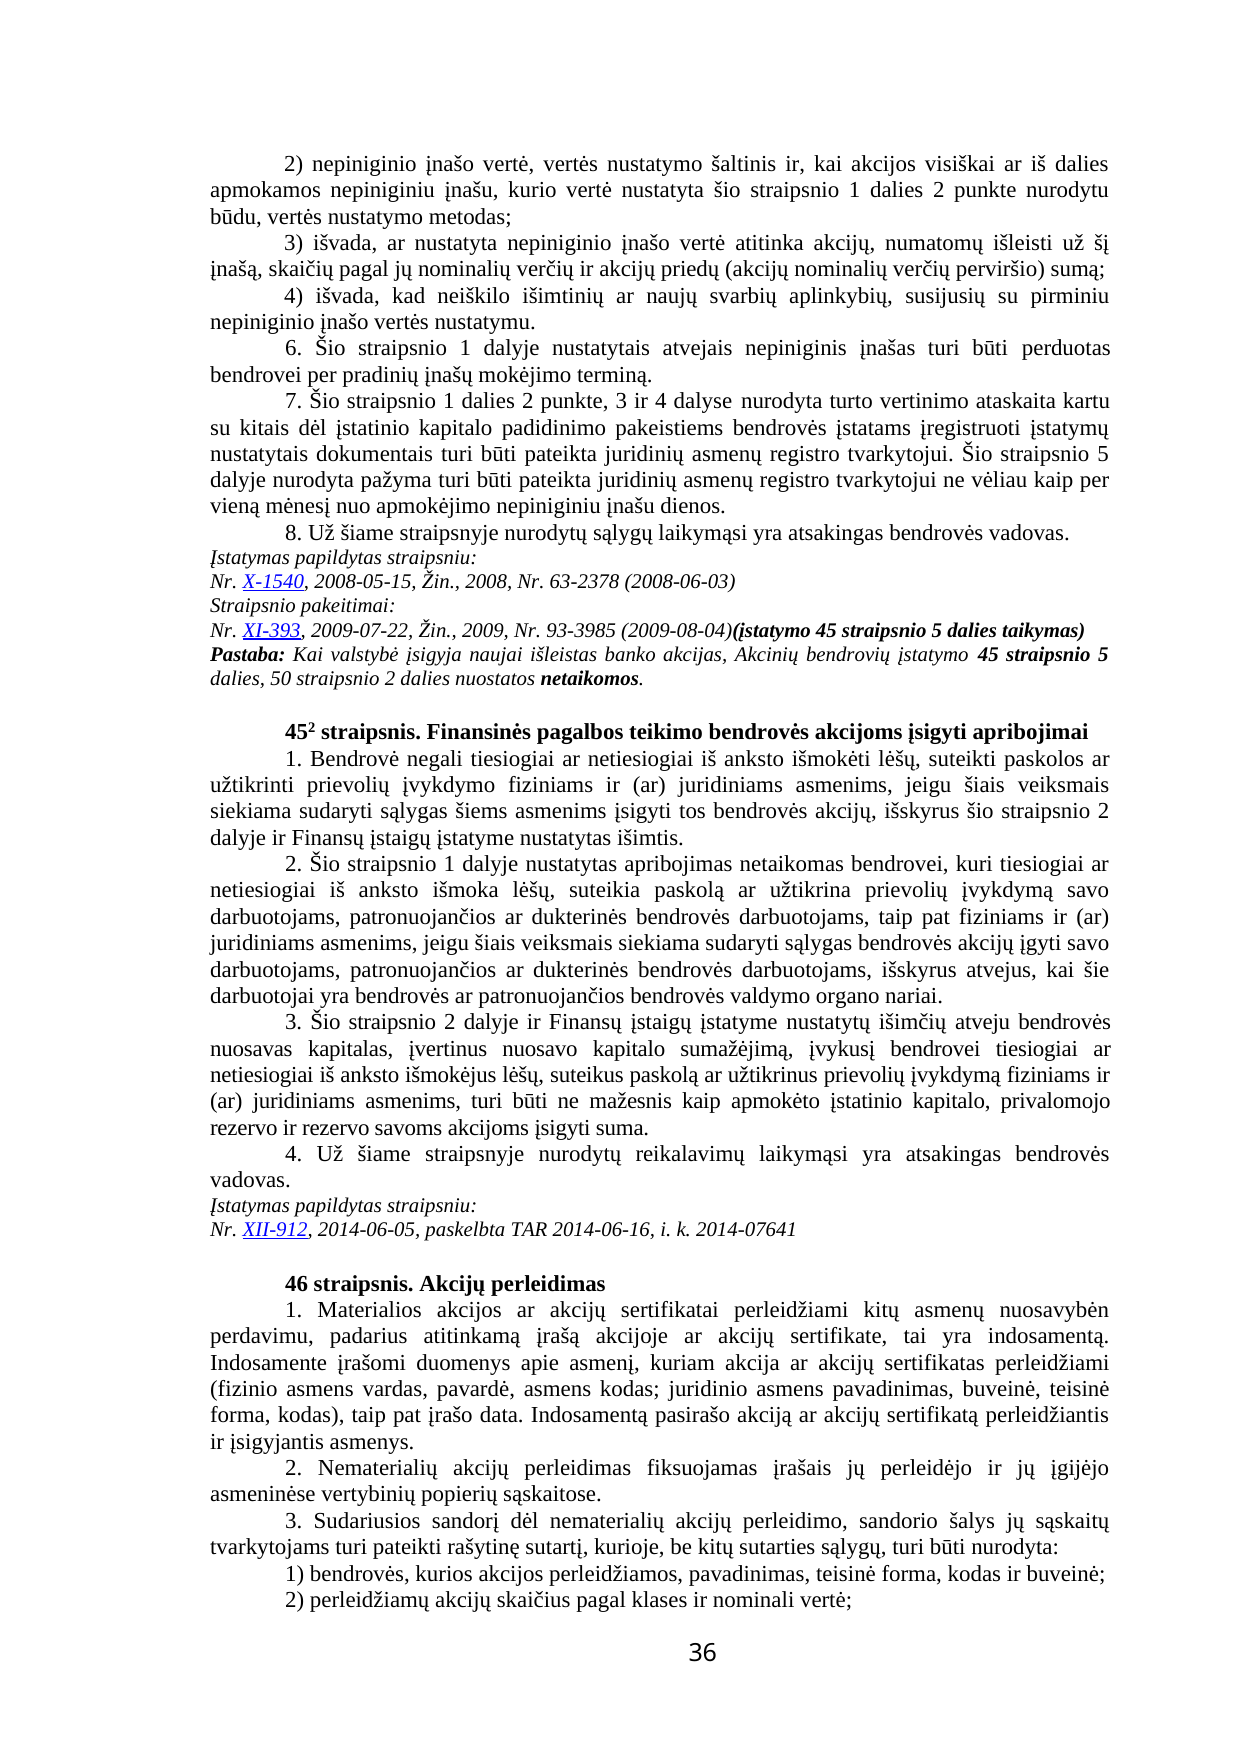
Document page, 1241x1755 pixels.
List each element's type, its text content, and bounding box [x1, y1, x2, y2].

text 4) išvada, kad neiškilo išimtinių ar naujų svarbių aplinkybių, susijusių su pirminiu nepiniginio įnašo vertės nustatymu. [210, 282, 1111, 334]
text Įstatymas papildytas straipsniu: [210, 545, 1111, 569]
text 4. Už šiame straipsnyje nurodytų reikalavimų laikymąsi yra atsakingas bendrovės vadovas. [210, 1140, 1111, 1193]
text 3. Sudariusios sandorį dėl nematerialių akcijų perleidimo, sandorio šalys jų sąskaitų tvarkytojams turi pateikti rašytinę sutartį, kurioje, be kitų sutarties sąlygų, turi būti nurodyta: [210, 1507, 1111, 1559]
text Nr. XI-393, 2009-07-22, Žin., 2009, Nr. 93-3985 (2009-08-04)(įstatymo 45 straipsnio 5 dalies taikymas) [210, 617, 1111, 642]
text 46 straipsnis. Akcijų perleidimas [210, 1270, 1111, 1296]
text 8. Už šiame straipsnyje nurodytų sąlygų laikymąsi yra atsakingas bendrovės vadovas. [210, 519, 1111, 545]
text Nr. X-1540, 2008-05-15, Žin., 2008, Nr. 63-2378 (2008-06-03) [210, 569, 1111, 593]
text 2. Nematerialių akcijų perleidimas fiksuojamas įrašais jų perleidėjo ir jų įgijėjo asmeninėse vertybinių popierių sąskaitose. [210, 1454, 1111, 1507]
text 2) perleidžiamų akcijų skaičius pagal klases ir nominali vertė; [210, 1586, 1111, 1612]
text 3. Šio straipsnio 2 dalyje ir Finansų įstaigų įstatyme nustatytų išimčių atveju bendrovės nuosavas kapitalas, įvertinus nuosavo kapitalo sumažėjimą, įvykusį bendrovei tiesiogiai ar netiesiogiai iš anksto išmokėjus lėšų, suteikus paskolą ar užtikrinus prievolių įvykdymą fiziniams ir (ar) juridiniams asmenims, turi būti ne mažesnis kaip apmokėto įstatinio kapitalo, privalomojo rezervo ir rezervo savoms akcijoms įsigyti suma. [210, 1008, 1111, 1140]
text 2. Šio straipsnio 1 dalyje nustatytas apribojimas netaikomas bendrovei, kuri tiesiogiai ar netiesiogiai iš anksto išmoka lėšų, suteikia paskolą ar užtikrina prievolių įvykdymą savo darbuotojams, patronuojančios ar dukterinės bendrovės darbuotojams, taip pat fiziniams ir (ar) juridiniams asmenims, jeigu šiais veiksmais siekiama sudaryti sąlygas bendrovės akcijų įgyti savo darbuotojams, patronuojančios ar dukterinės bendrovės darbuotojams, išskyrus atvejus, kai šie darbuotojai yra bendrovės ar patronuojančios bendrovės valdymo organo nariai. [210, 850, 1111, 1008]
text 1) bendrovės, kurios akcijos perleidžiamos, pavadinimas, teisinė forma, kodas ir buveinė; [210, 1559, 1111, 1586]
text 2) nepiniginio įnašo vertė, vertės nustatymo šaltinis ir, kai akcijos visiškai ar iš dalies apmokamos nepiniginiu įnašu, kurio vertė nustatyta šio straipsnio 1 dalies 2 punkte nurodytu būdu, vertės nustatymo metodas; [210, 150, 1111, 229]
text 1. Materialios akcijos ar akcijų sertifikatai perleidžiami kitų asmenų nuosavybėn perdavimu, padarius atitinkamą įrašą akcijoje ar akcijų sertifikate, tai yra indosamentą. Indosamente įrašomi duomenys apie asmenį, kuriam akcija ar akcijų sertifikatas perleidžiami (fizinio asmens vardas, pavardė, asmens kodas; juridinio asmens pavadinimas, buveinė, teisinė forma, kodas), taip pat įrašo data. Indosamentą pasirašo akciją ar akcijų sertifikatą perleidžiantis ir įsigyjantis asmenys. [210, 1296, 1111, 1454]
text Įstatymas papildytas straipsniu: [210, 1193, 1111, 1217]
text 1. Bendrovė negali tiesiogiai ar netiesiogiai iš anksto išmokėti lėšų, suteikti paskolos ar užtikrinti prievolių įvykdymo fiziniams ir (ar) juridiniams asmenims, jeigu šiais veiksmais siekiama sudaryti sąlygas šiems asmenims įsigyti tos bendrovės akcijų, išskyrus šio straipsnio 2 dalyje ir Finansų įstaigų įstatyme nustatytas išimtis. [210, 745, 1111, 850]
text 452 straipsnis. Finansinės pagalbos teikimo bendrovės akcijoms įsigyti apribojimai [285, 718, 1111, 745]
text Straipsnio pakeitimai: [210, 593, 1111, 617]
text 6. Šio straipsnio 1 dalyje nustatytais atvejais nepiniginis įnašas turi būti perduotas bendrovei per pradinių įnašų mokėjimo terminą. [210, 334, 1111, 387]
text Nr. XII-912, 2014-06-05, paskelbta TAR 2014-06-16, i. k. 2014-07641 [210, 1217, 1120, 1241]
text 3) išvada, ar nustatyta nepiniginio įnašo vertė atitinka akcijų, numatomų išleisti už šį įnašą, skaičių pagal jų nominalių verčių ir akcijų priedų (akcijų nominalių verčių perviršio) sumą; [210, 229, 1111, 282]
text 7. Šio straipsnio 1 dalies 2 punkte, 3 ir 4 dalyse nurodyta turto vertinimo ataskaita kartu su kitais dėl įstatinio kapitalo padidinimo pakeistiems bendrovės įstatams įregistruoti įstatymų nustatytais dokumentais turi būti pateikta juridinių asmenų registro tvarkytojui. Šio straipsnio 5 dalyje nurodyta pažyma turi būti pateikta juridinių asmenų registro tvarkytojui ne vėliau kaip per vieną mėnesį nuo apmokėjimo nepiniginiu įnašu dienos. [210, 387, 1111, 519]
text Pastaba: Kai valstybė įsigyja naujai išleistas banko akcijas, Akcinių bendrovių įstatymo 45 straipsnio 5 dalies, 50 straipsnio 2 dalies nuostatos netaikomos. [210, 642, 1111, 690]
